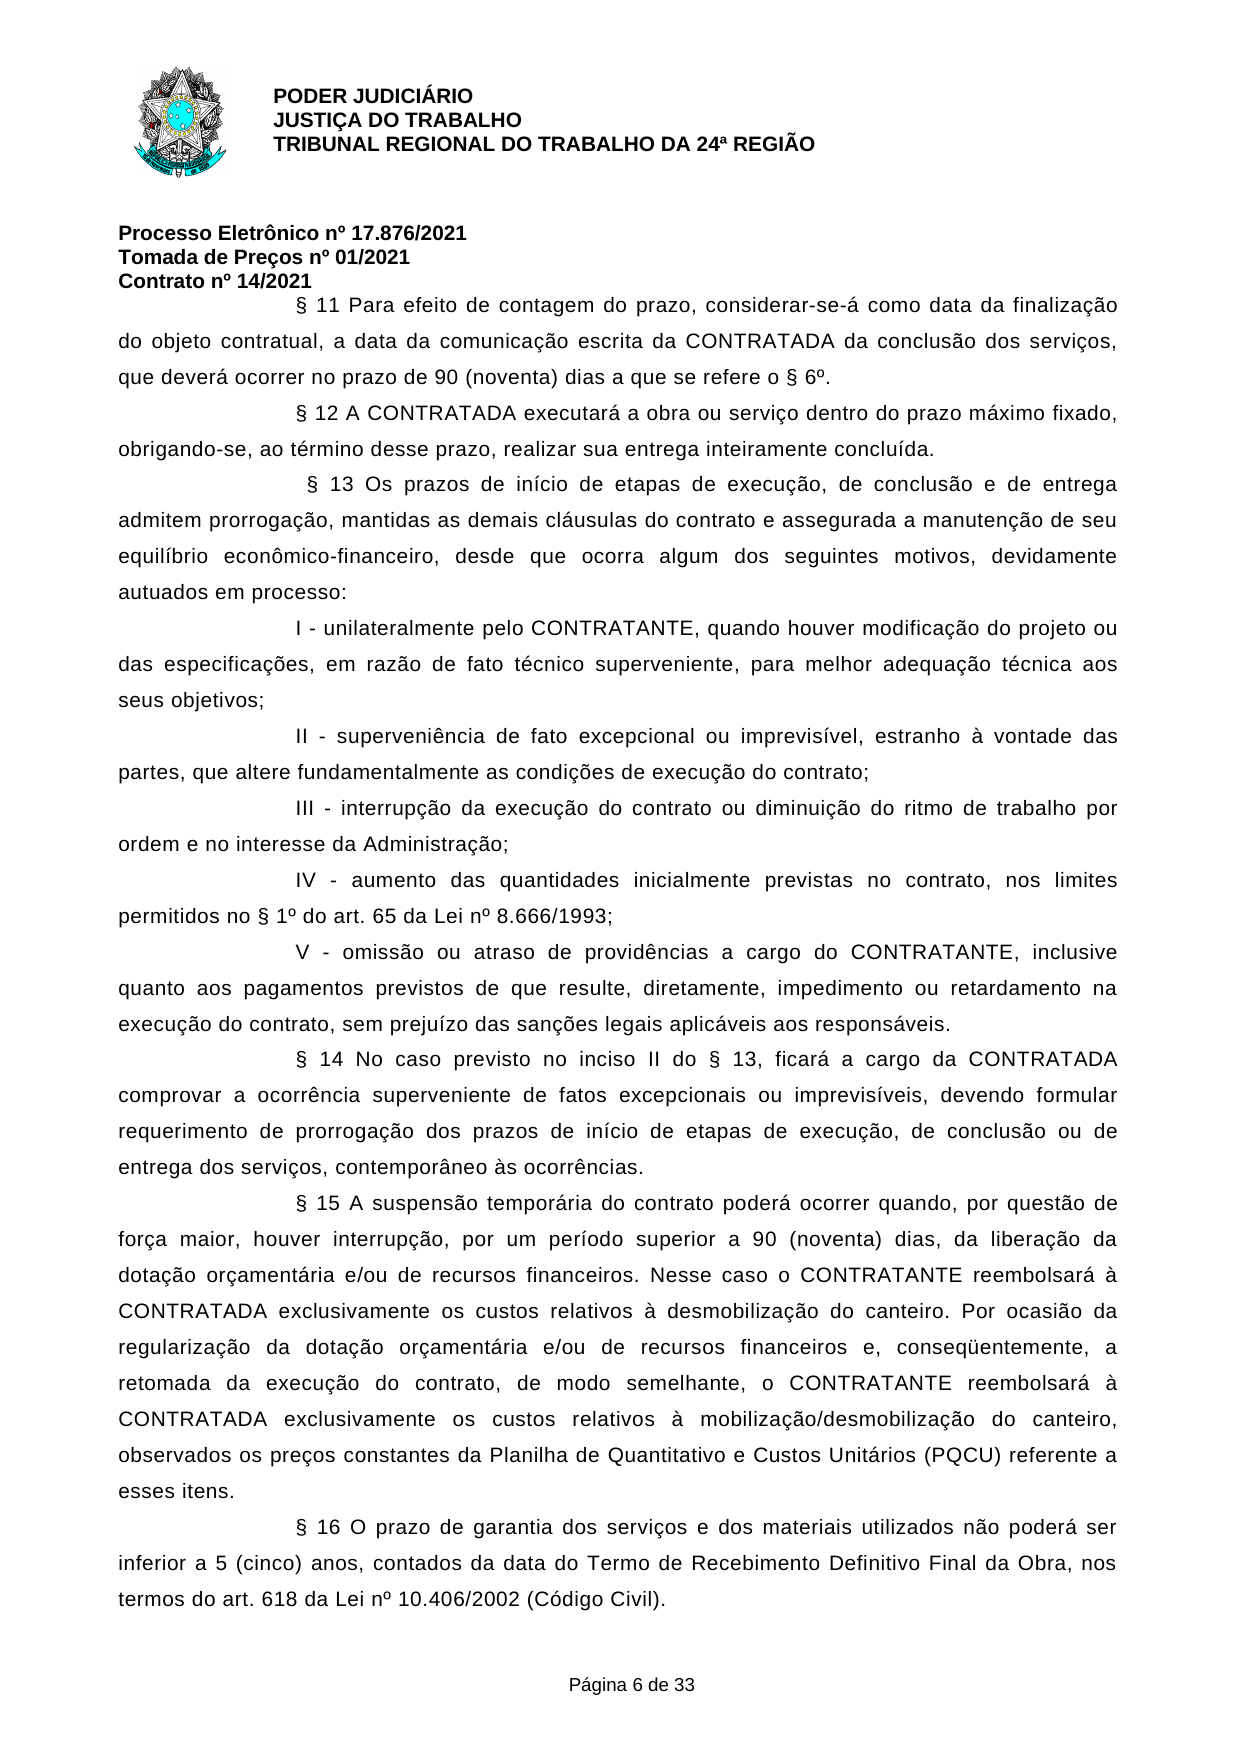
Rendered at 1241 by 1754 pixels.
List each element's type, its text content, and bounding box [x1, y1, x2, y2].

text § 11 Para efeito de contagem do prazo, considerar-se-á como data da finalização do objeto contratual, a data da comunicação escrita da CONTRATADA da conclusão dos serviços, que deverá ocorrer no prazo de 90 (noventa) dias a que se refere o § 6º. [118, 293, 1119, 388]
text § 13 Os prazos de início de etapas de execução, de conclusão e de entrega admitem prorrogação, mantidas as demais cláusulas do contrato e assegurada a manutenção de seu equilíbrio econômico-financeiro, desde que ocorra algum dos seguintes motivos, devidamente autuados em processo: [118, 472, 1119, 604]
text II - superveniência de fato excepcional ou imprevisível, estranho à vontade das partes, que altere fundamentalmente as condições de execução do contrato; [118, 724, 1119, 784]
text III - interrupção da execução do contrato ou diminuição do ritmo de trabalho por ordem e no interesse da Administração; [118, 796, 1119, 856]
text § 15 A suspensão temporária do contrato poderá ocorrer quando, por questão de força maior, houver interrupção, por um período superior a 90 (noventa) dias, da liberação da dotação orçamentária e/ou de recursos financeiros. Nesse caso o CONTRATANTE reembolsará à CONTRATADA exclusivamente os custos relativos à desmobilização do canteiro. Por ocasião da regularização da dotação orçamentária e/ou de recursos financeiros e, conseqüentemente, a retomada da execução do contrato, de modo semelhante, o CONTRATANTE reembolsará à CONTRATADA exclusivamente os custos relativos à mobilização/desmobilização do canteiro, observados os preços constantes da Planilha de Quantitativo e Custos Unitários (PQCU) referente a esses itens. [118, 1191, 1119, 1502]
picture [133, 66, 228, 178]
text I - unilateralmente pelo CONTRATANTE, quando houver modificação do projeto ou das especificações, em razão de fato técnico superveniente, para melhor adequação técnica aos seus objetivos; [118, 616, 1119, 712]
text V - omissão ou atraso de providências a cargo do CONTRATANTE, inclusive quanto aos pagamentos previstos de que resulte, diretamente, impedimento ou retardamento na execução do contrato, sem prejuízo das sanções legais aplicáveis aos responsáveis. [118, 939, 1119, 1035]
text IV - aumento das quantidades inicialmente previstas no contrato, nos limites permitidos no § 1º do art. 65 da Lei nº 8.666/1993; [118, 868, 1119, 927]
text § 12 A CONTRATADA executará a obra ou serviço dentro do prazo máximo fixado, obrigando-se, ao término desse prazo, realizar sua entrega inteiramente concluída. [118, 400, 1119, 460]
text § 14 No caso previsto no inciso II do § 13, ficará a cargo da CONTRATADA comprovar a ocorrência superveniente de fatos excepcionais ou imprevisíveis, devendo formular requerimento de prorrogação dos prazos de início de etapas de execução, de conclusão ou de entrega dos serviços, contemporâneo às ocorrências. [118, 1047, 1119, 1179]
text § 16 O prazo de garantia dos serviços e dos materiais utilizados não poderá ser inferior a 5 (cinco) anos, contados da data do Termo de Recebimento Definitivo Final da Obra, nos termos do art. 618 da Lei nº 10.406/2002 (Código Civil). [118, 1514, 1119, 1610]
